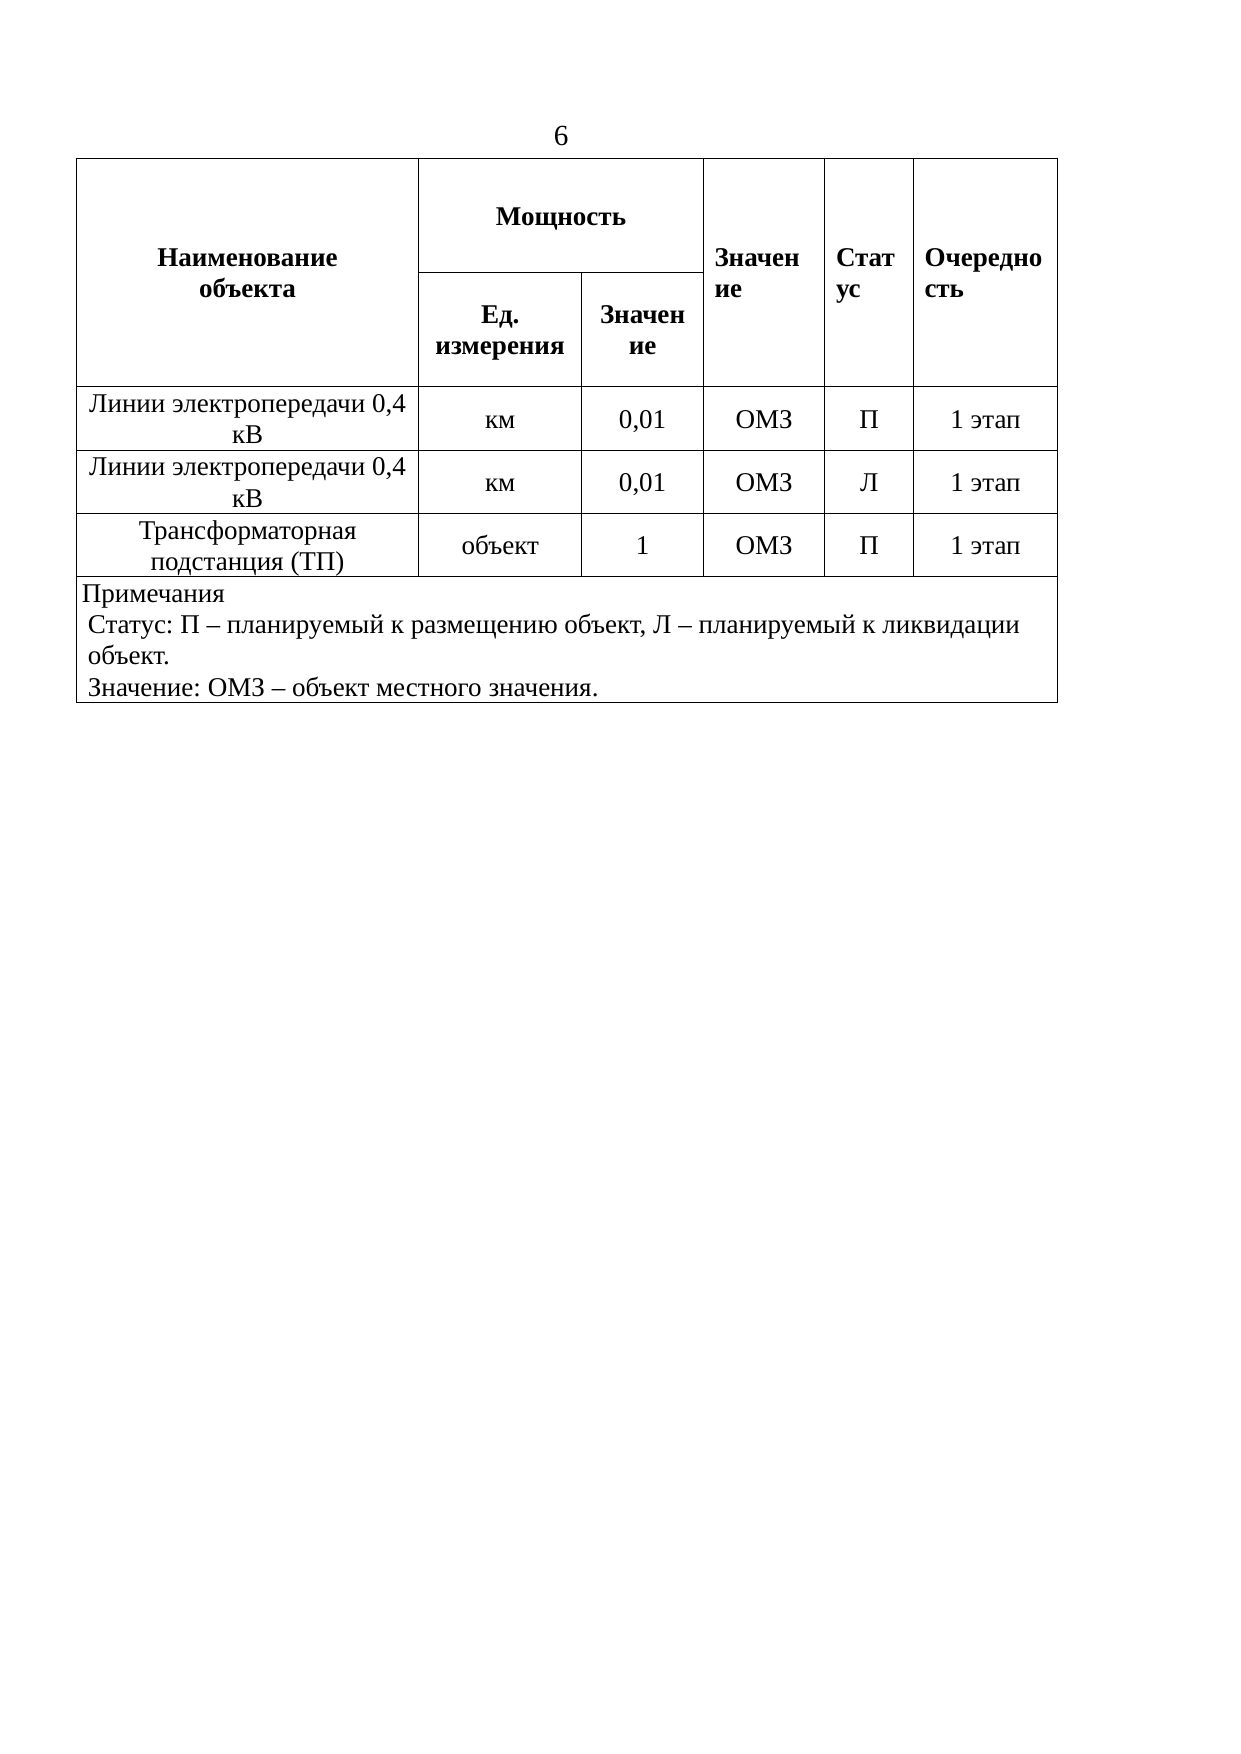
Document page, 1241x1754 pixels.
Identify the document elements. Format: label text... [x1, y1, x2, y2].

table_cell Линии электропередачи 0,4 кВ [77, 451, 418, 513]
table_header Очередность [914, 159, 1057, 386]
table_header Значение [704, 159, 824, 386]
table_header Статус [825, 159, 913, 386]
table_cell ОМЗ [704, 514, 824, 576]
table_cell Л [825, 451, 913, 513]
table_cell Ед. измерения [419, 273, 581, 386]
table_cell 1 этап [914, 387, 1057, 449]
table_cell км [419, 451, 581, 513]
table_cell объект [419, 514, 581, 576]
table_cell П [825, 387, 913, 449]
table_header Наименование объекта [77, 159, 418, 386]
table_cell 0,01 [582, 387, 703, 449]
table_cell ОМЗ [704, 387, 824, 449]
table_cell Примечания Статус: П – планируемый к размещению объект, Л – планируемый к ликвидации объект. Значение: ОМЗ – объект местного значения. [77, 577, 1057, 702]
table_cell П [825, 514, 913, 576]
table_header Мощность [419, 159, 703, 272]
table_cell Линии электропередачи 0,4 кВ [77, 387, 418, 449]
table_cell км [419, 387, 581, 449]
table_cell Трансформаторная подстанция (ТП) [77, 514, 418, 576]
table_cell 1 этап [914, 514, 1057, 576]
table_cell 1 этап [914, 451, 1057, 513]
table_cell ОМЗ [704, 451, 824, 513]
table_cell 1 [582, 514, 703, 576]
table_cell 0,01 [582, 451, 703, 513]
table_cell Значение [582, 273, 703, 386]
